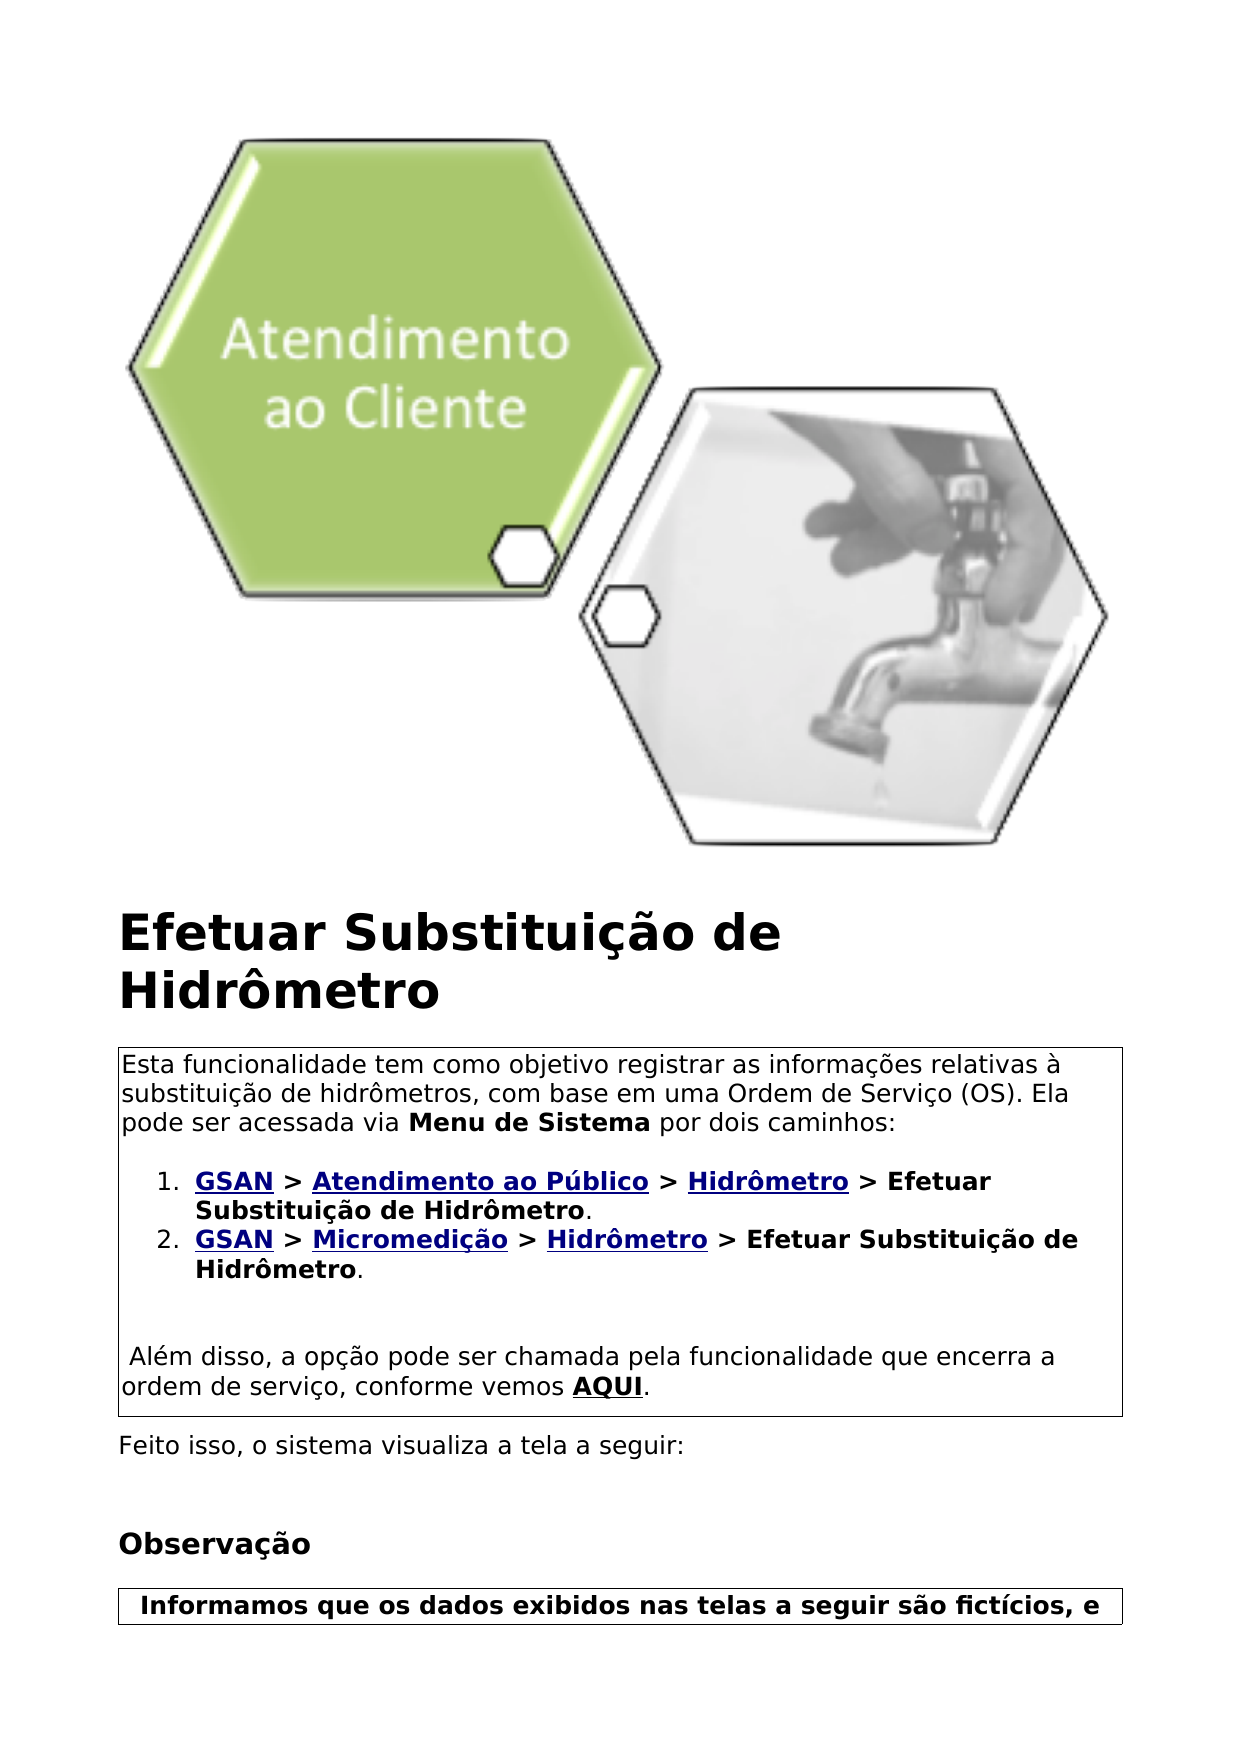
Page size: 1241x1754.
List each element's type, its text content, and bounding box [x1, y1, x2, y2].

table_header Esta funcionalidade tem como objetivo registrar as informações relativas à substituição de hidrômetros, com base em uma Ordem de Serviço (OS). Ela pode ser acessada via Menu de Sistema por dois caminhos: GSAN > Atendimento ao Público > Hidrômetro > Efetuar Substituição de Hidrômetro. GSAN > Micromedição > Hidrômetro > Efetuar Substituição de Hidrômetro. Além disso, a opção pode ser chamada pela funcionalidade que encerra a ordem de serviço, conforme vemos AQUI. [119, 1048, 1122, 1416]
subtitle Efetuar Substituição de Hidrômetro [118, 903, 1122, 1020]
subtitle Observação [118, 1527, 1122, 1561]
text Feito isso, o sistema visualiza a tela a seguir: [118, 1431, 1122, 1489]
table_header Informamos que os dados exibidos nas telas a seguir são fictícios, e [119, 1589, 1122, 1623]
picture [118, 118, 1123, 866]
